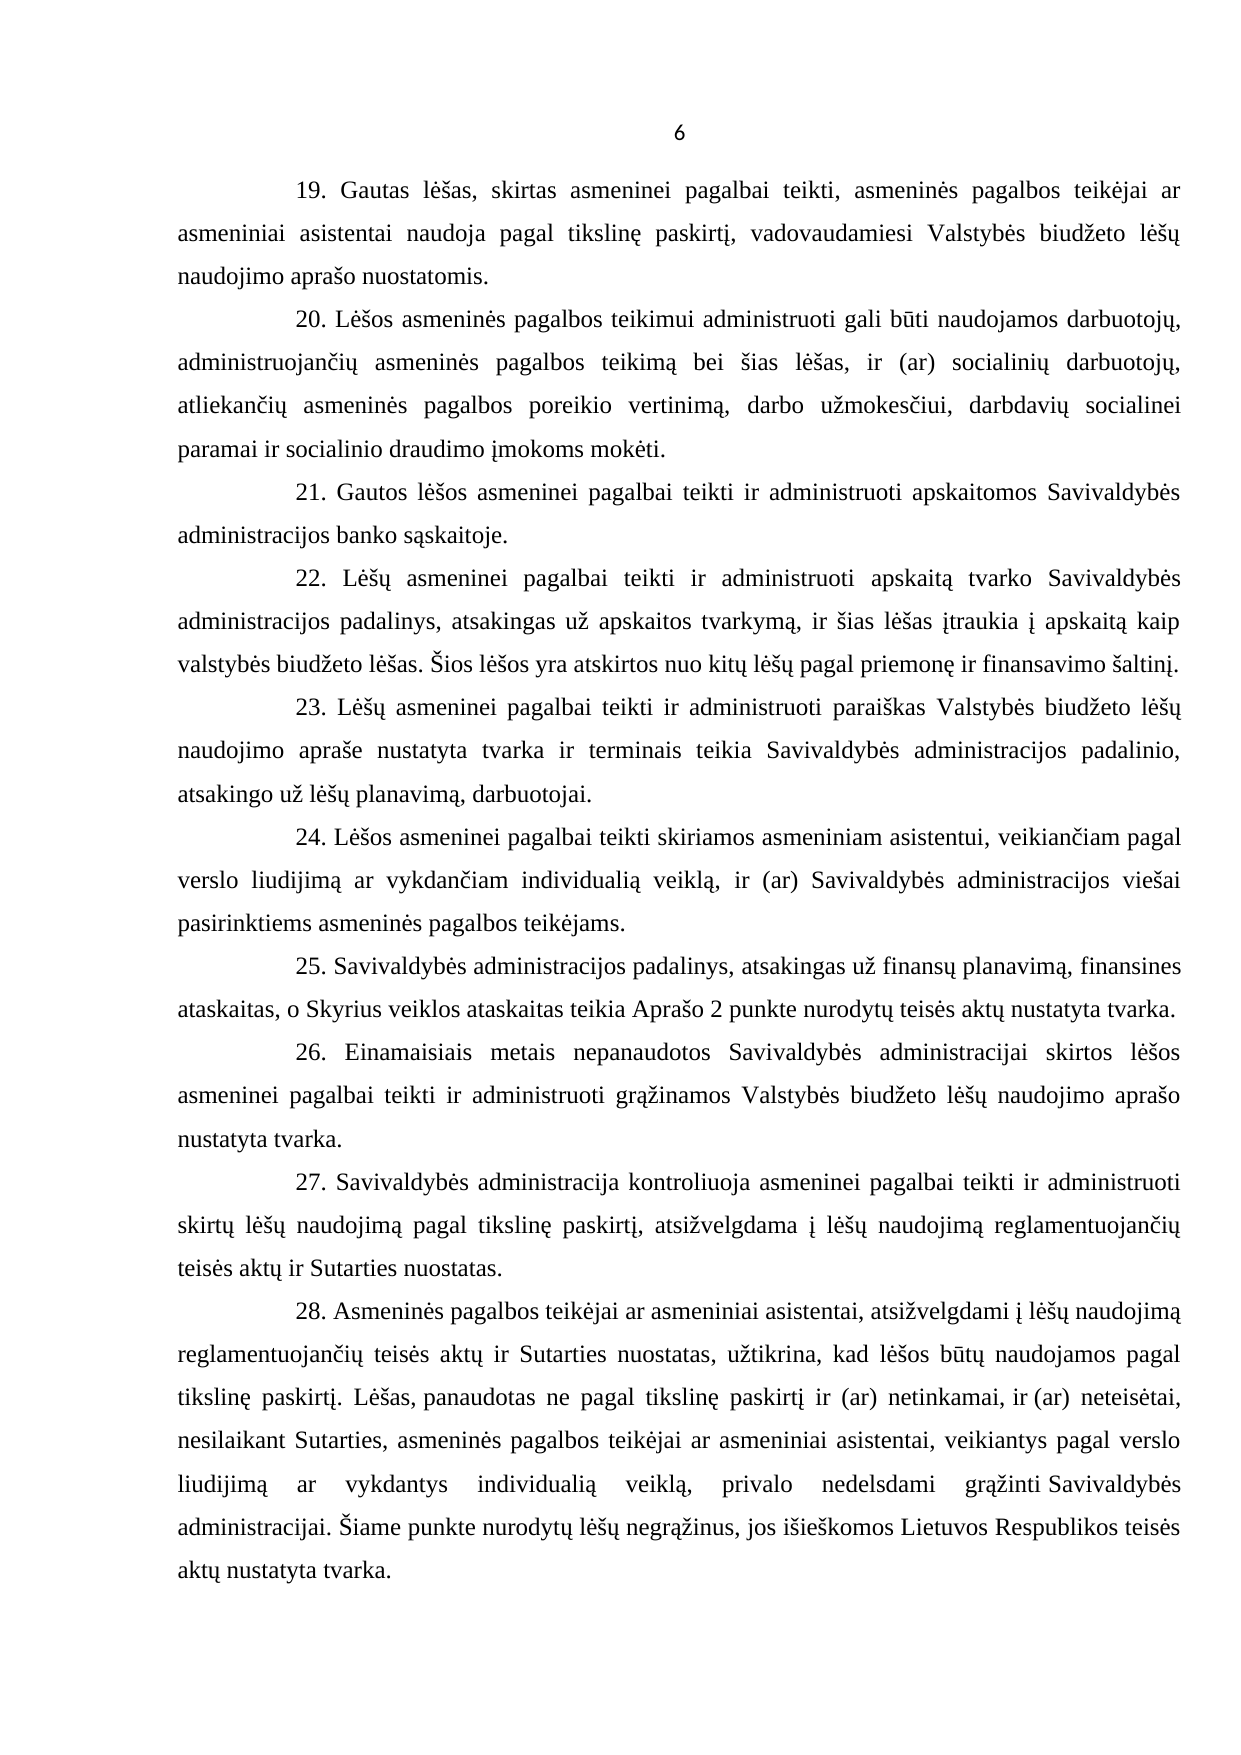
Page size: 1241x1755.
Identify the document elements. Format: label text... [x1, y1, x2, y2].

text 26. Einamaisiais metais nepanaudotos Savivaldybės administracijai skirtos lėšos asmeninei pagalbai teikti ir administruoti grąžinamos Valstybės biudžeto lėšų naudojimo aprašo nustatyta tvarka. [177, 1037, 1181, 1152]
text 27. Savivaldybės administracija kontroliuoja asmeninei pagalbai teikti ir administruoti skirtų lėšų naudojimą pagal tikslinę paskirtį, atsižvelgdama į lėšų naudojimą reglamentuojančių teisės aktų ir Sutarties nuostatas. [177, 1167, 1181, 1282]
text 25. Savivaldybės administracijos padalinys, atsakingas už finansų planavimą, finansines ataskaitas, o Skyrius veiklos ataskaitas teikia Aprašo 2 punkte nurodytų teisės aktų nustatyta tvarka. [177, 951, 1181, 1023]
text 23. Lėšų asmeninei pagalbai teikti ir administruoti paraiškas Valstybės biudžeto lėšų naudojimo apraše nustatyta tvarka ir terminais teikia Savivaldybės administracijos padalinio, atsakingo už lėšų planavimą, darbuotojai. [177, 692, 1181, 807]
text 21. Gautos lėšos asmeninei pagalbai teikti ir administruoti apskaitomos Savivaldybės administracijos banko sąskaitoje. [177, 477, 1181, 549]
text 20. Lėšos asmeninės pagalbos teikimui administruoti gali būti naudojamos darbuotojų, administruojančių asmeninės pagalbos teikimą bei šias lėšas, ir (ar) socialinių darbuotojų, atliekančių asmeninės pagalbos poreikio vertinimą, darbo užmokesčiui, darbdavių socialinei paramai ir socialinio draudimo įmokoms mokėti. [177, 304, 1181, 462]
text 22. Lėšų asmeninei pagalbai teikti ir administruoti apskaitą tvarko Savivaldybės administracijos padalinys, atsakingas už apskaitos tvarkymą, ir šias lėšas įtraukia į apskaitą kaip valstybės biudžeto lėšas. Šios lėšos yra atskirtos nuo kitų lėšų pagal priemonę ir finansavimo šaltinį. [177, 563, 1181, 678]
text 19. Gautas lėšas, skirtas asmeninei pagalbai teikti, asmeninės pagalbos teikėjai ar asmeniniai asistentai naudoja pagal tikslinę paskirtį, vadovaudamiesi Valstybės biudžeto lėšų naudojimo aprašo nuostatomis. [177, 175, 1181, 290]
text 24. Lėšos asmeninei pagalbai teikti skiriamos asmeniniam asistentui, veikiančiam pagal verslo liudijimą ar vykdančiam individualią veiklą, ir (ar) Savivaldybės administracijos viešai pasirinktiems asmeninės pagalbos teikėjams. [177, 822, 1181, 937]
text 28. Asmeninės pagalbos teikėjai ar asmeniniai asistentai, atsižvelgdami į lėšų naudojimą reglamentuojančių teisės aktų ir Sutarties nuostatas, užtikrina, kad lėšos būtų naudojamos pagal tikslinę paskirtį. Lėšas, panaudotas ne pagal tikslinę paskirtį ir (ar) netinkamai, ir (ar) neteisėtai, nesilaikant Sutarties, asmeninės pagalbos teikėjai ar asmeniniai asistentai, veikiantys pagal verslo liudijimą ar vykdantys individualią veiklą, privalo nedelsdami grąžinti Savivaldybės administracijai. Šiame punkte nurodytų lėšų negrąžinus, jos išieškomos Lietuvos Respublikos teisės aktų nustatyta tvarka. [177, 1296, 1181, 1584]
